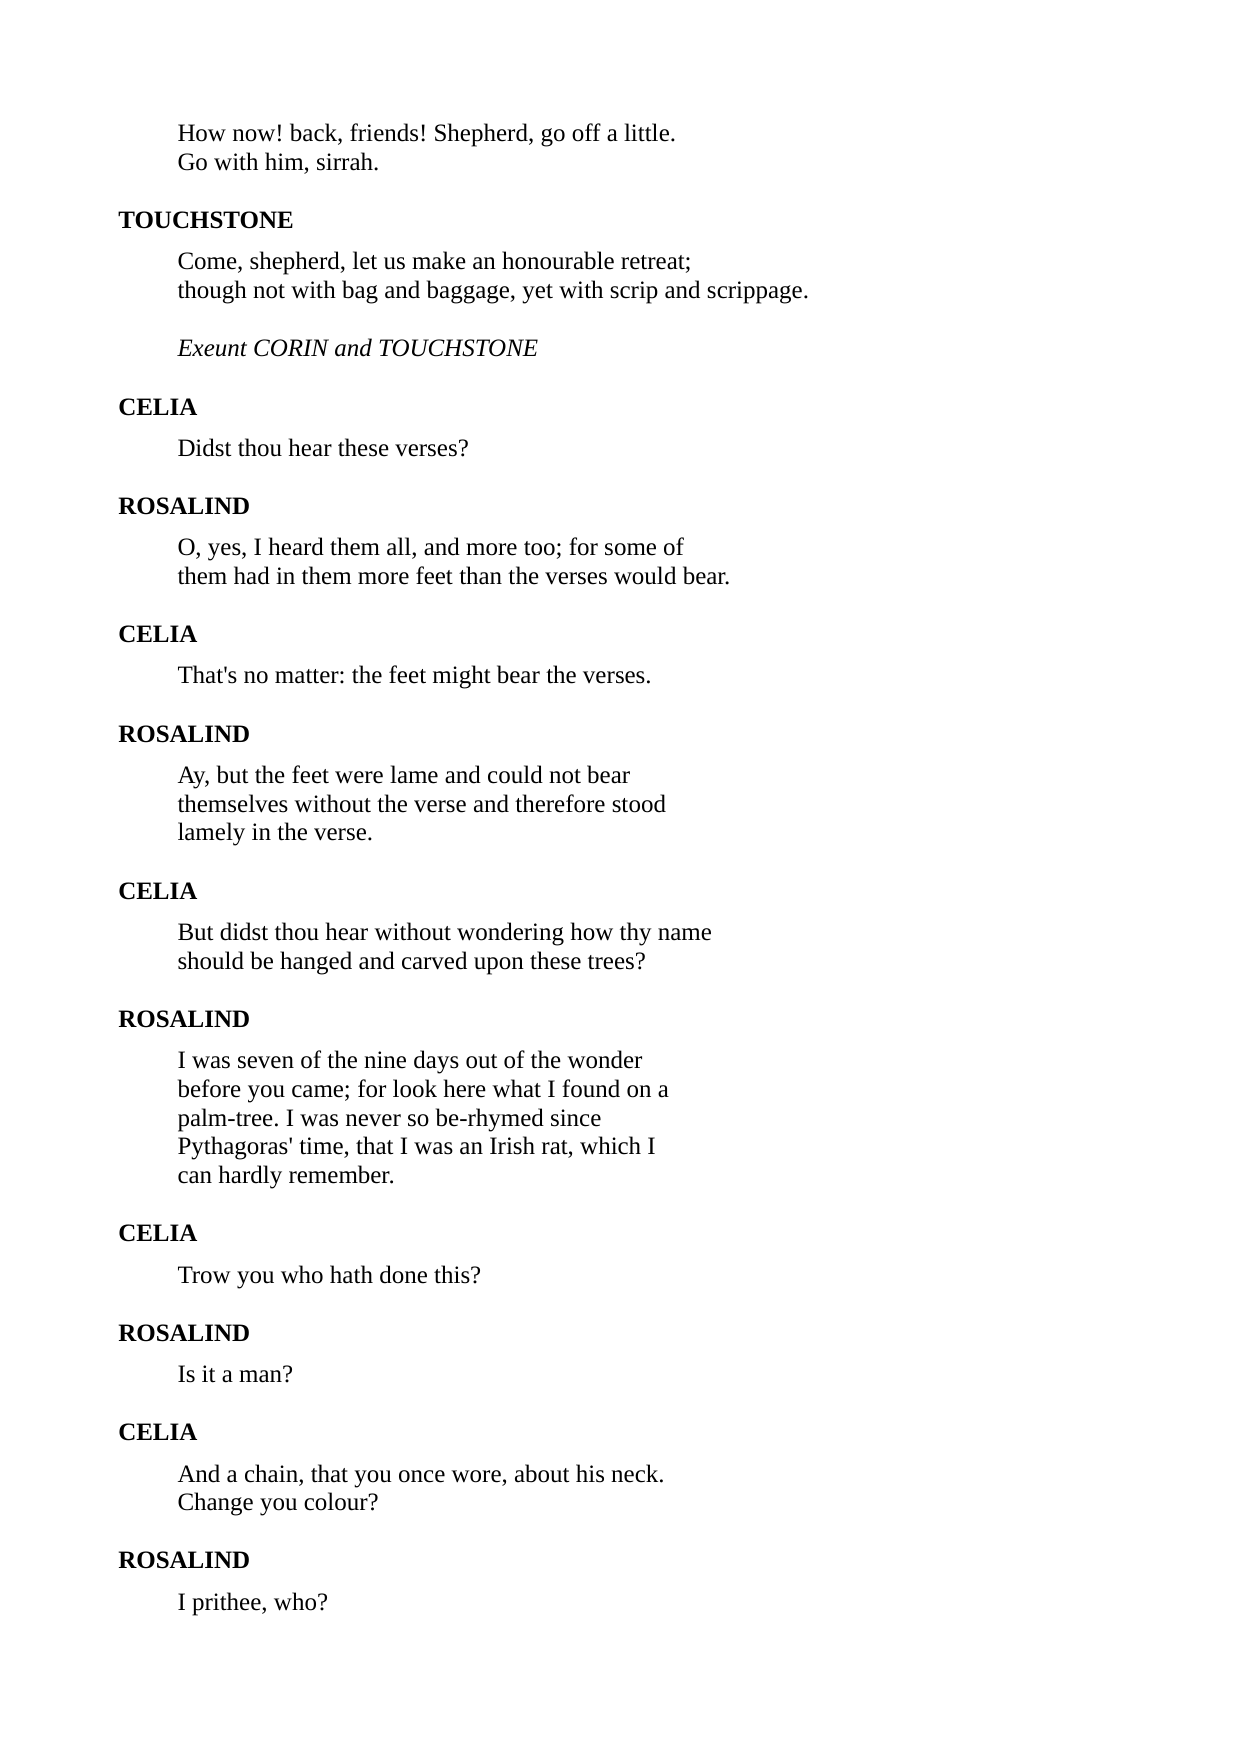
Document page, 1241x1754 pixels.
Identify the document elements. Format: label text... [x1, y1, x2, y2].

text CELIA [118, 619, 1122, 648]
text And a chain, that you once wore, about his neck. Change you colour? [177, 1459, 1063, 1516]
text I was seven of the nine days out of the wonder before you came; for look here what I found on a palm-tree. I was never so be-rhymed since Pythagoras' time, that I was an Irish rat, which I can hardly remember. [177, 1045, 1063, 1189]
text ROSALIND [118, 719, 1122, 747]
text ROSALIND [118, 1546, 1122, 1574]
text CELIA [118, 876, 1122, 904]
text Didst thou hear these verses? [177, 433, 1063, 462]
text Ay, but the feet were lame and could not bear themselves without the verse and therefore stood lamely in the verse. [177, 760, 1063, 846]
text Trow you who hath done this? [177, 1260, 1063, 1288]
text ROSALIND [118, 1004, 1122, 1033]
text How now! back, friends! Shepherd, go off a little. Go with him, sirrah. [177, 118, 1063, 176]
text CELIA [118, 392, 1122, 420]
text I prithee, who? [177, 1587, 1063, 1616]
text ROSALIND [118, 491, 1122, 520]
text CELIA [118, 1218, 1122, 1247]
text Come, shepherd, let us make an honourable retreat; though not with bag and baggage, yet with scrip and scrippage. [177, 246, 1063, 304]
text Exeunt CORIN and TOUCHSTONE [177, 333, 1063, 362]
text CELIA [118, 1417, 1122, 1446]
text Is it a man? [177, 1359, 1063, 1388]
text That's no matter: the feet might bear the verses. [177, 661, 1063, 689]
text ROSALIND [118, 1318, 1122, 1347]
text But didst thou hear without wondering how thy name should be hanged and carved upon these trees? [177, 917, 1063, 974]
text TOUCHSTONE [118, 205, 1122, 234]
text O, yes, I heard them all, and more too; for some of them had in them more feet than the verses would bear. [177, 532, 1063, 590]
